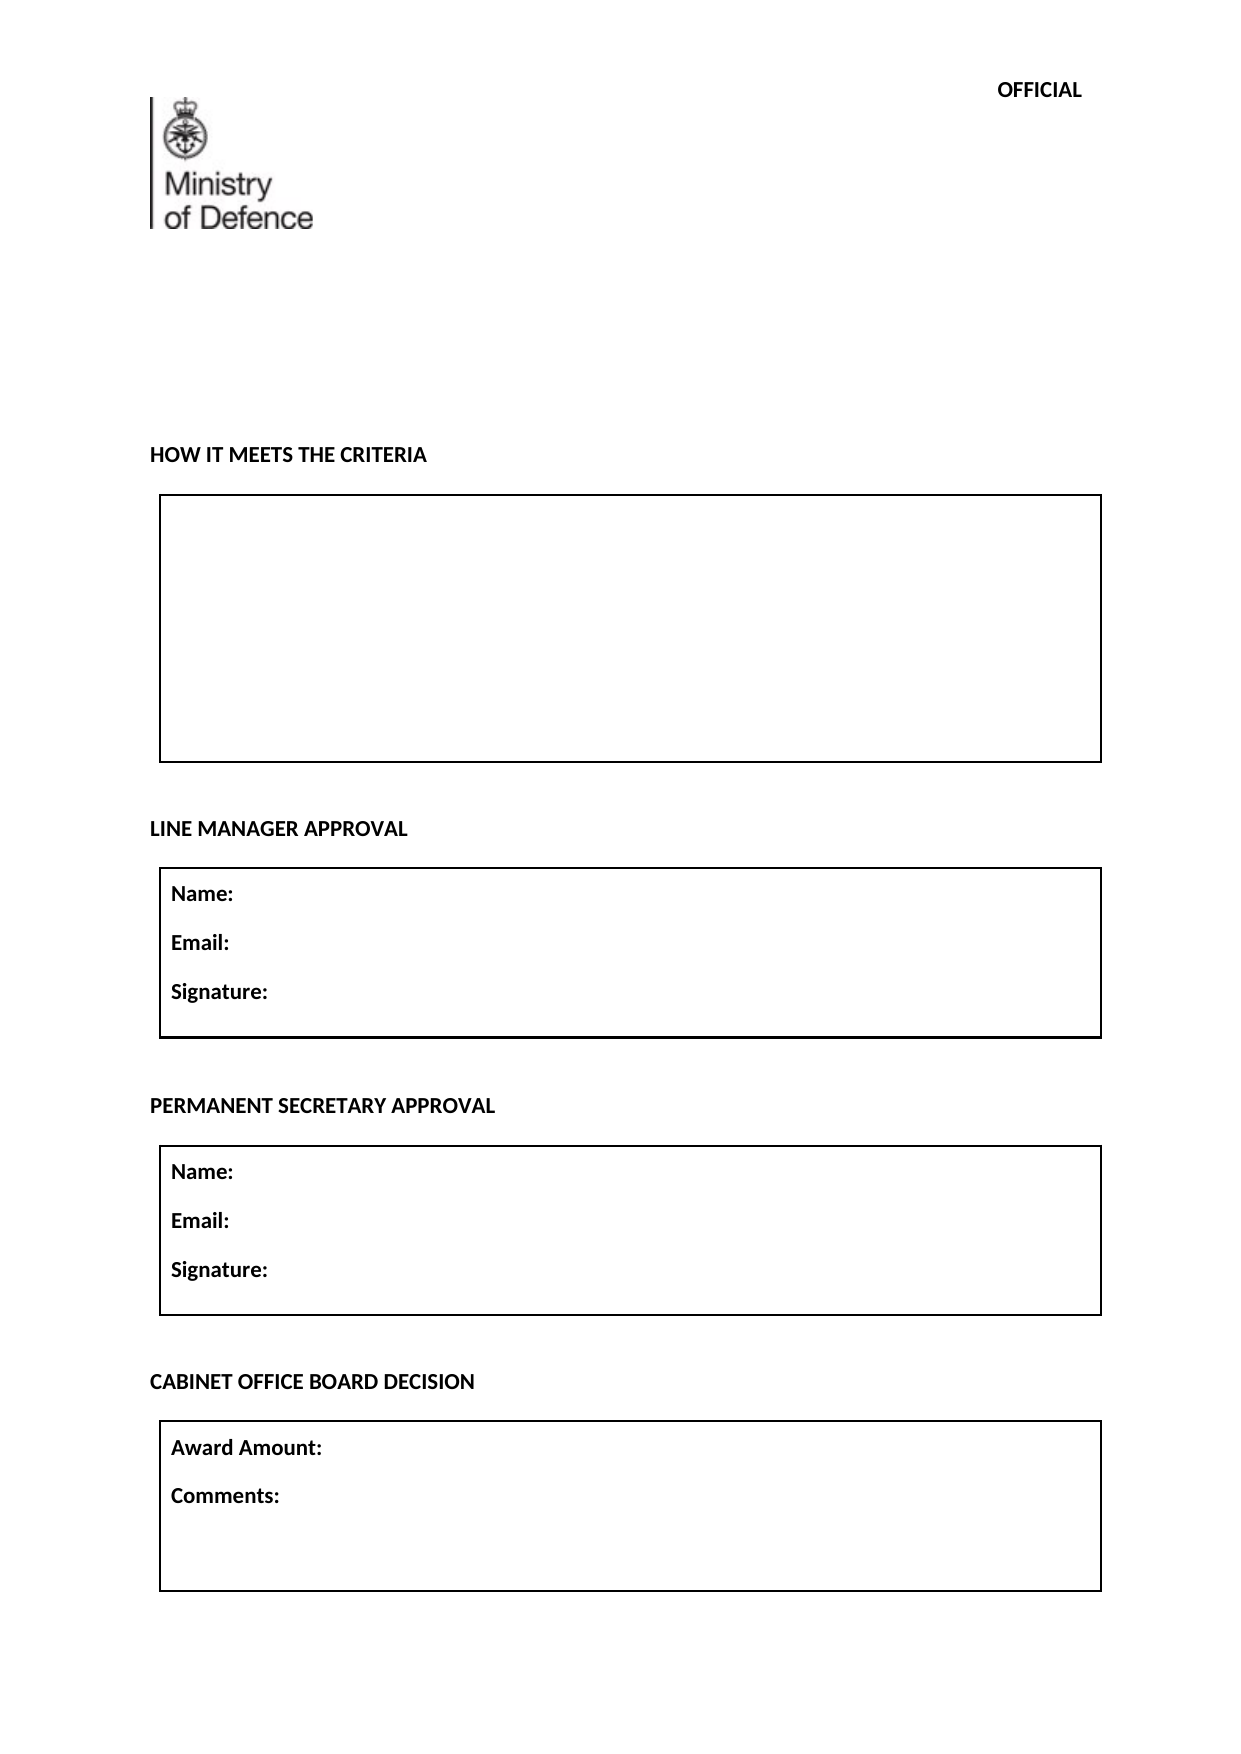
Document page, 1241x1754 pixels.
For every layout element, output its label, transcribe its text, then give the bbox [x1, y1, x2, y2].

table_header Award Amount: Comments: [161, 1422, 1100, 1590]
text HOW IT MEETS THE CRITERIA [150, 441, 1090, 469]
text LINE MANAGER APPROVAL [150, 814, 1090, 842]
table_header [161, 496, 1100, 761]
table_header Name: Email: Signature: [161, 869, 1100, 1036]
text CABINET OFFICE BOARD DECISION [150, 1367, 1090, 1395]
table_header Name: Email: Signature: [161, 1147, 1100, 1314]
text PERMANENT SECRETARY APPROVAL [150, 1092, 1090, 1119]
